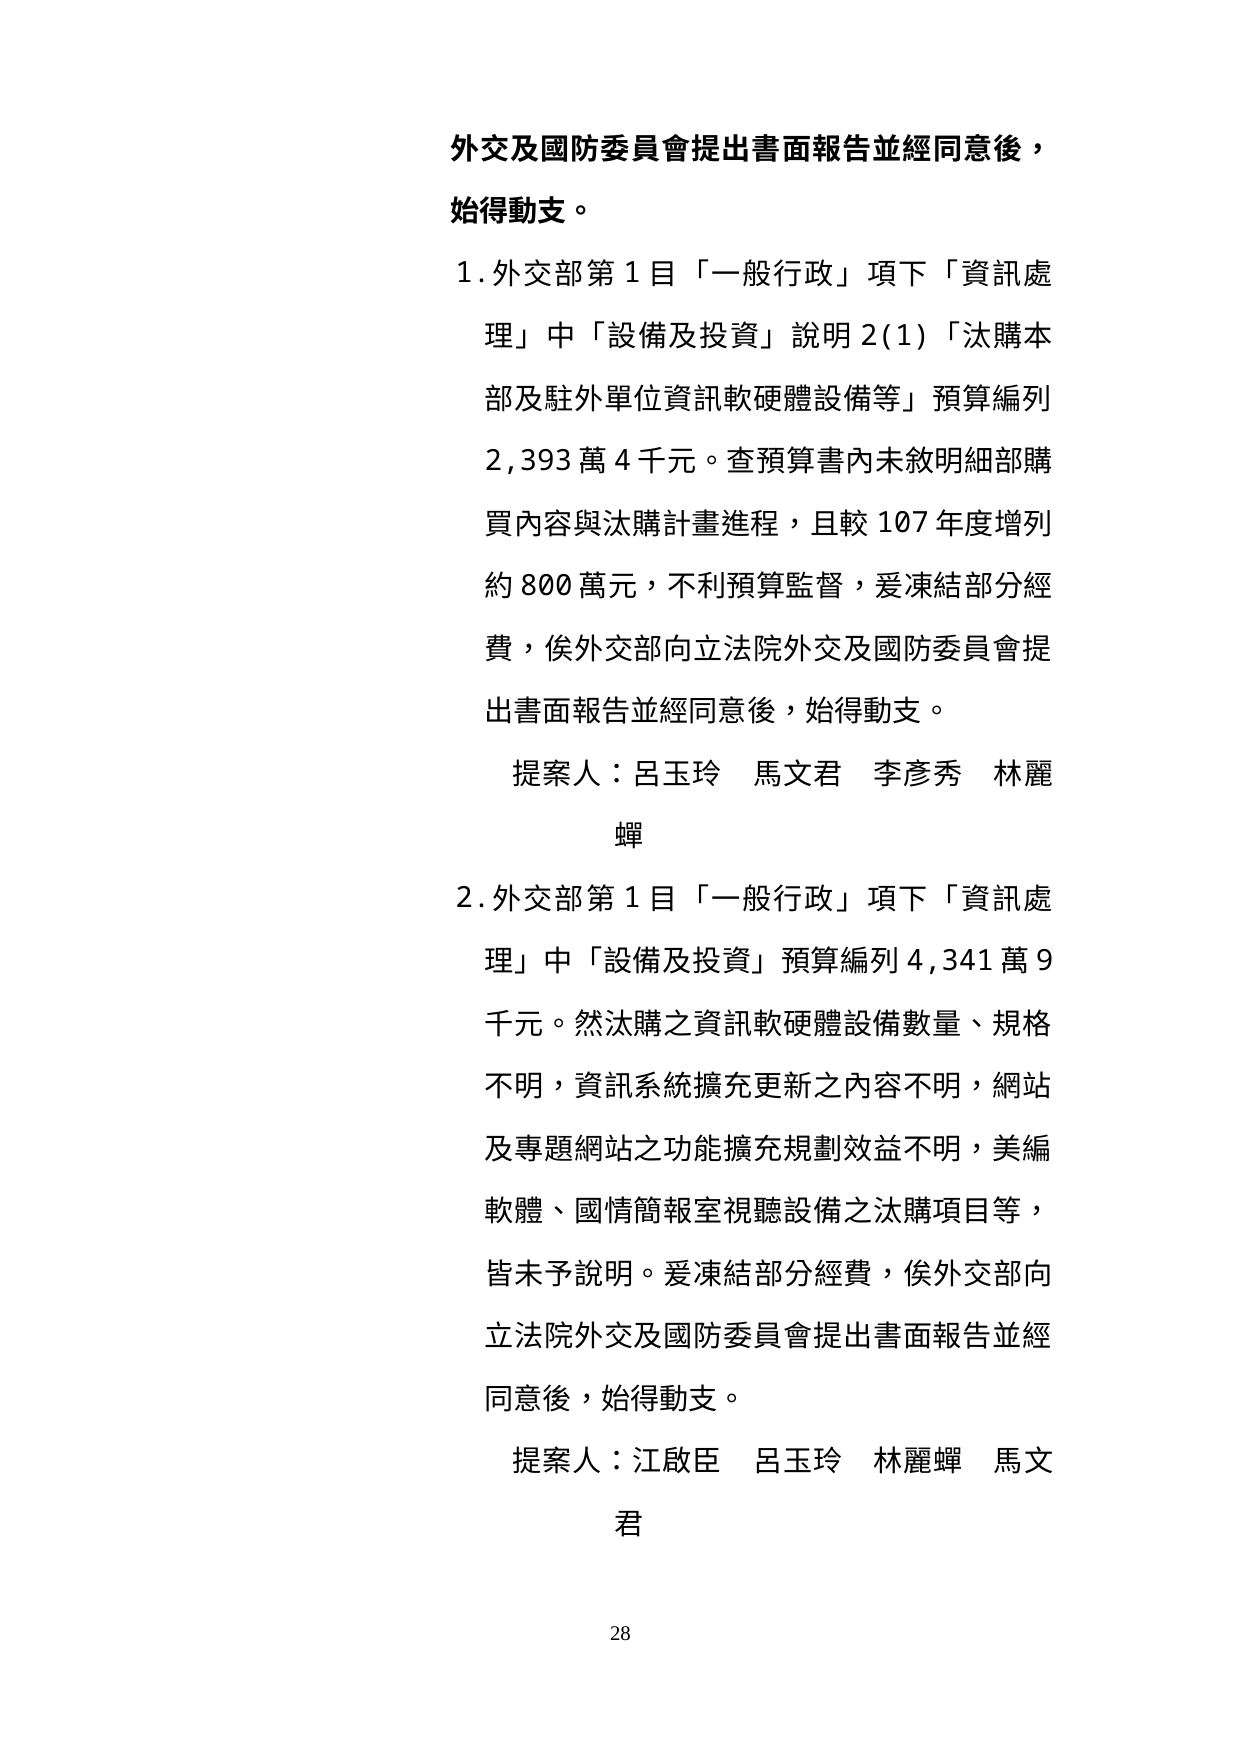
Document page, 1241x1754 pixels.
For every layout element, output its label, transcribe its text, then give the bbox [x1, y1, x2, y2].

text 提案人：呂玉玲 馬文君 李彥秀 林麗蟬 [512, 730, 1053, 855]
text 提案人：江啟臣 呂玉玲 林麗蟬 馬文君 [512, 1417, 1053, 1542]
text 2.外交部第1目「一般行政」項下「資訊處理」中「設備及投資」預算編列4,341萬9千元。然汰購之資訊軟硬體設備數量、規格不明，資訊系統擴充更新之內容不明，網站及專題網站之功能擴充規劃效益不明，美編軟體、國情簡報室視聽設備之汰購項目等，皆未予說明。爰凍結部分經費，俟外交部向立法院外交及國防委員會提出書面報告並經同意後，始得動支。 [455, 855, 1053, 1417]
text 1.外交部第1目「一般行政」項下「資訊處理」中「設備及投資」說明2(1)「汰購本部及駐外單位資訊軟硬體設備等」預算編列2,393萬4千元。查預算書內未敘明細部購買內容與汰購計畫進程，且較107年度增列約800萬元，不利預算監督，爰凍結部分經費，俟外交部向立法院外交及國防委員會提出書面報告並經同意後，始得動支。 [455, 230, 1053, 730]
text 外交及國防委員會提出書面報告並經同意後，始得動支。 [362, 105, 1053, 230]
